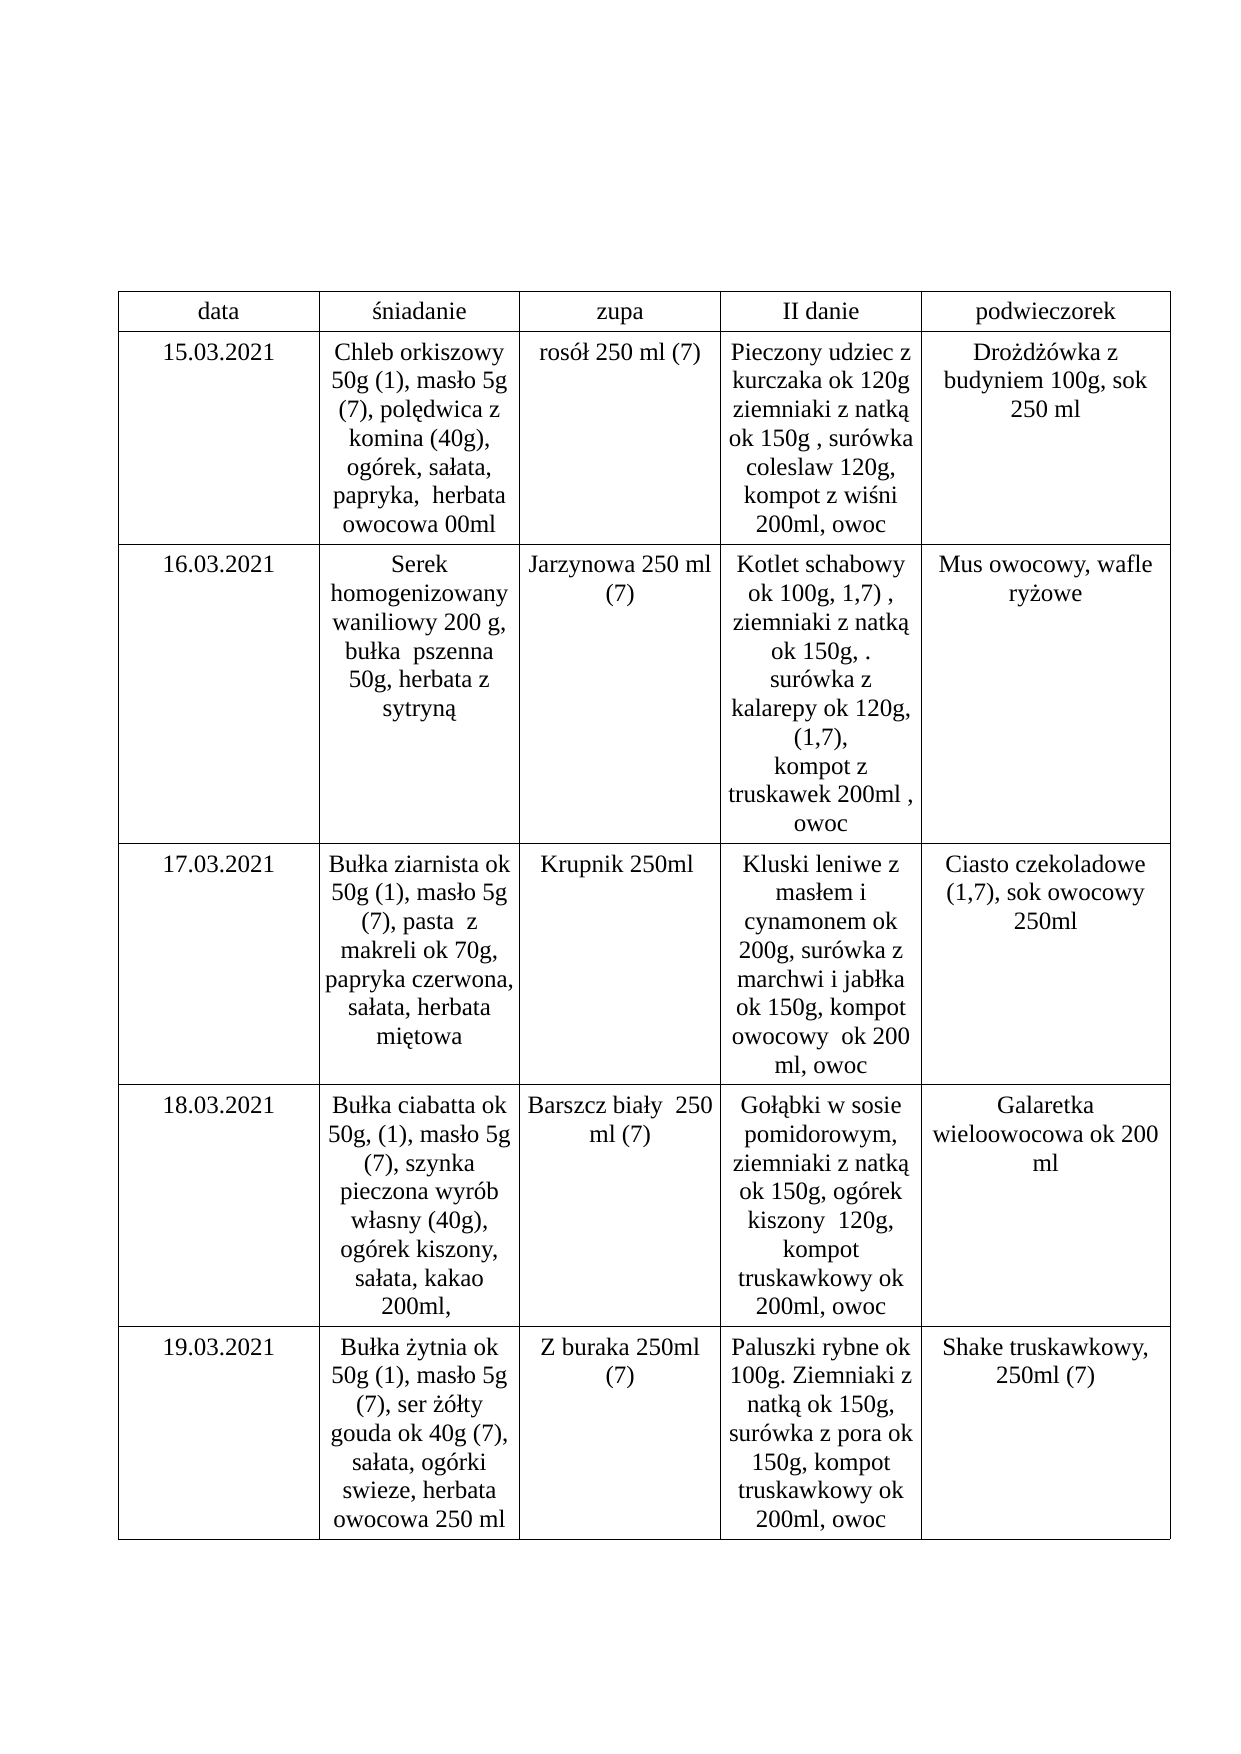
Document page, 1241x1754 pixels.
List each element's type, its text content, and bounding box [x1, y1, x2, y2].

table_cell Krupnik 250ml [520, 844, 720, 1084]
table_cell Jarzynowa 250 ml (7) [520, 545, 720, 843]
table_header II danie [721, 292, 921, 331]
table_cell Bułka ziarnista ok 50g (1), masło 5g (7), pasta z makreli ok 70g, papryka czerwona, sałata, herbata miętowa [320, 844, 519, 1084]
table_cell Ciasto czekoladowe (1,7), sok owocowy 250ml [922, 844, 1170, 1084]
table_header podwieczorek [922, 292, 1170, 331]
table_cell Barszcz biały 250 ml (7) [520, 1085, 720, 1326]
table_cell 15.03.2021 [119, 332, 319, 544]
table_cell Kluski leniwe z masłem i cynamonem ok 200g, surówka z marchwi i jabłka ok 150g, kompot owocowy ok 200 ml, owoc [721, 844, 921, 1084]
table_cell 18.03.2021 [119, 1085, 319, 1326]
table_cell Z buraka 250ml (7) [520, 1327, 720, 1539]
table_cell Kotlet schabowy ok 100g, 1,7) , ziemniaki z natką ok 150g, . surówka z kalarepy ok 120g,(1,7), kompot z truskawek 200ml , owoc [721, 545, 921, 843]
table_cell Gołąbki w sosie pomidorowym, ziemniaki z natką ok 150g, ogórek kiszony 120g, kompot truskawkowy ok 200ml, owoc [721, 1085, 921, 1326]
table_cell 16.03.2021 [119, 545, 319, 843]
table_header data [119, 292, 319, 331]
table_cell 19.03.2021 [119, 1327, 319, 1539]
table_header śniadanie [320, 292, 519, 331]
table_cell Shake truskawkowy, 250ml (7) [922, 1327, 1170, 1539]
table_cell Serek homogenizowany waniliowy 200 g, bułka pszenna 50g, herbata z sytryną [320, 545, 519, 843]
table_cell Bułka żytnia ok 50g (1), masło 5g (7), ser żółty gouda ok 40g (7), sałata, ogórki swieze, herbata owocowa 250 ml [320, 1327, 519, 1539]
table_cell Chleb orkiszowy 50g (1), masło 5g (7), polędwica z komina (40g), ogórek, sałata, papryka, herbata owocowa 00ml [320, 332, 519, 544]
table_cell Pieczony udziec z kurczaka ok 120g ziemniaki z natką ok 150g , surówka coleslaw 120g, kompot z wiśni 200ml, owoc [721, 332, 921, 544]
table_cell Paluszki rybne ok 100g. Ziemniaki z natką ok 150g, surówka z pora ok 150g, kompot truskawkowy ok 200ml, owoc [721, 1327, 921, 1539]
table_cell rosół 250 ml (7) [520, 332, 720, 544]
table_cell Bułka ciabatta ok 50g, (1), masło 5g (7), szynka pieczona wyrób własny (40g), ogórek kiszony, sałata, kakao 200ml, [320, 1085, 519, 1326]
table_cell Galaretka wieloowocowa ok 200 ml [922, 1085, 1170, 1326]
table_cell Drożdżówka z budyniem 100g, sok 250 ml [922, 332, 1170, 544]
table_header zupa [520, 292, 720, 331]
table_cell 17.03.2021 [119, 844, 319, 1084]
table_cell Mus owocowy, wafle ryżowe [922, 545, 1170, 843]
